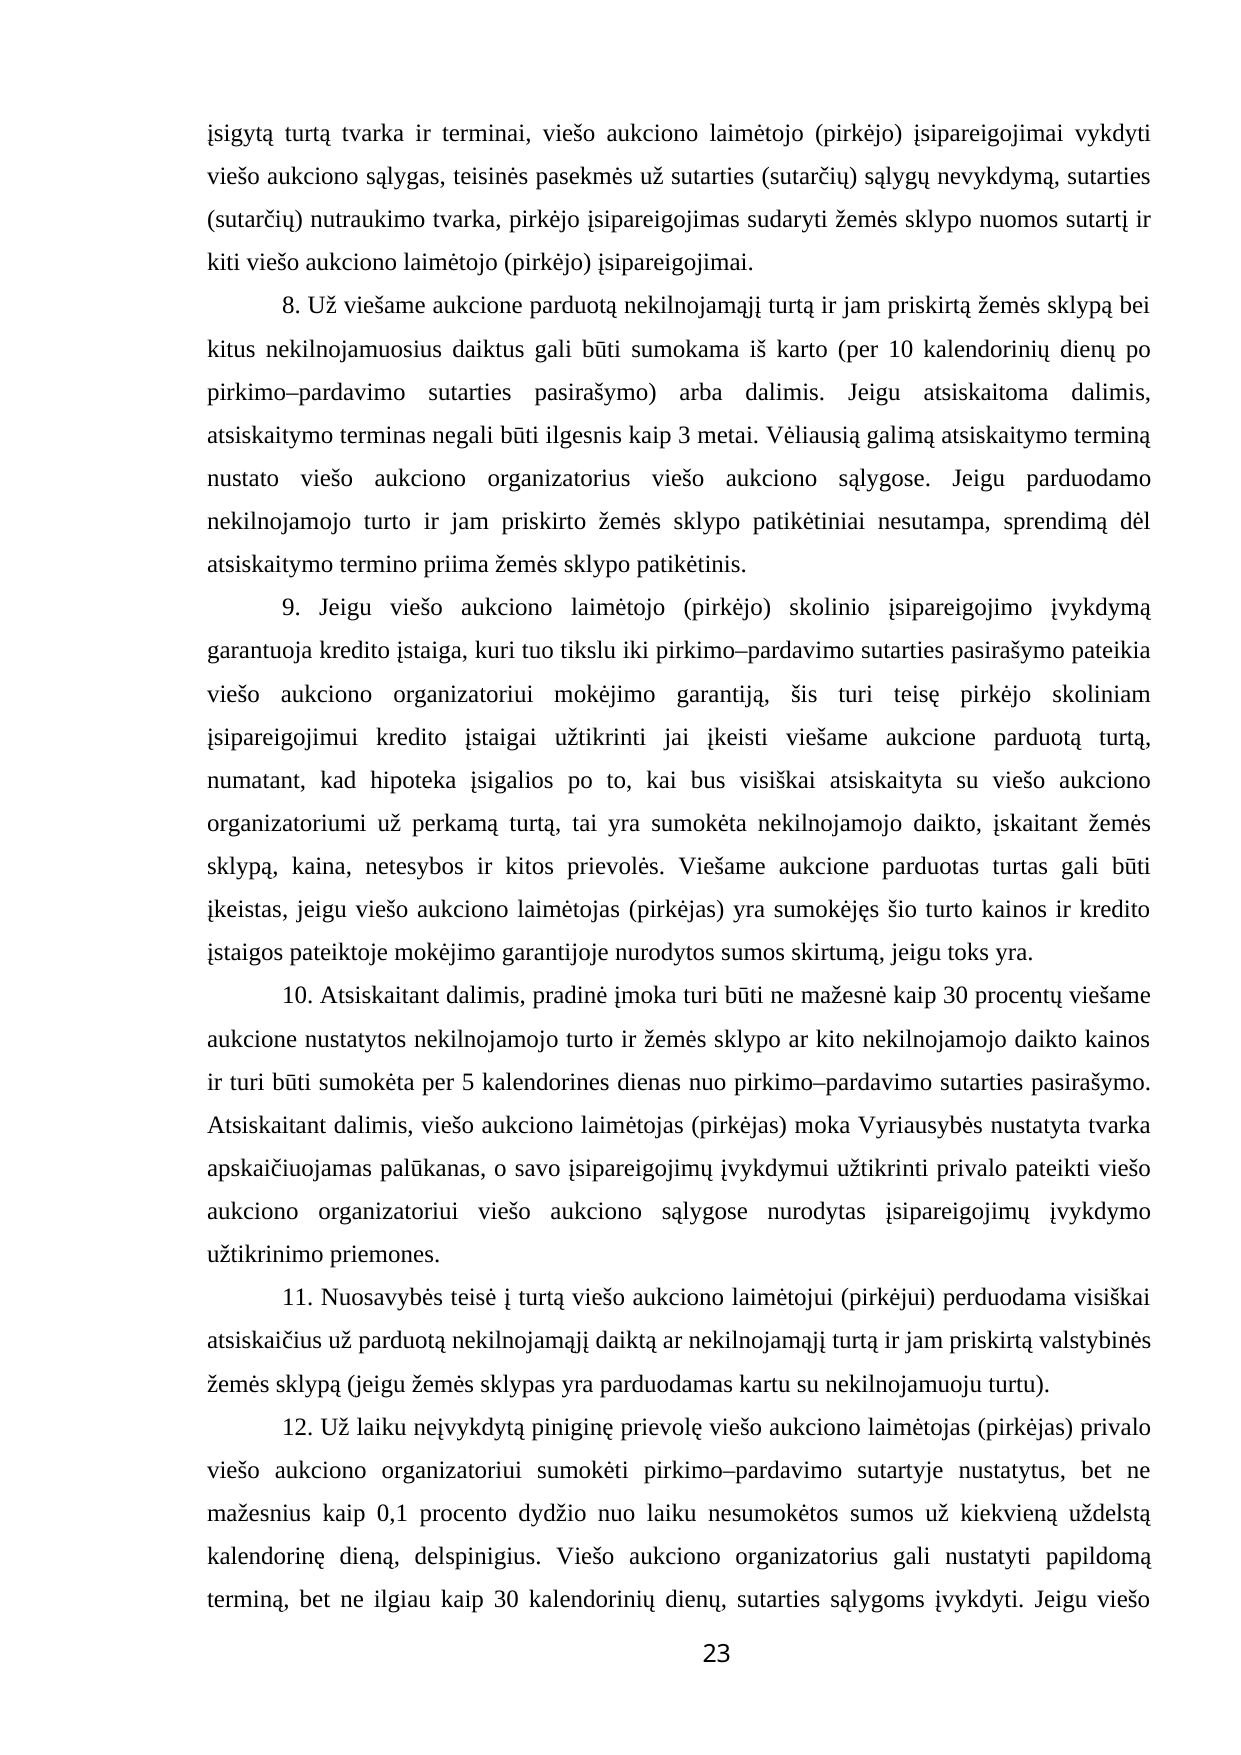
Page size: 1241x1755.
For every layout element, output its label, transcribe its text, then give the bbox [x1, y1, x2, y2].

text 9. Jeigu viešo aukciono laimėtojo (pirkėjo) skolinio įsipareigojimo įvykdymą garantuoja kredito įstaiga, kuri tuo tikslu iki pirkimo–pardavimo sutarties pasirašymo pateikia viešo aukciono organizatoriui mokėjimo garantiją, šis turi teisę pirkėjo skoliniam įsipareigojimui kredito įstaigai užtikrinti jai įkeisti viešame aukcione parduotą turtą, numatant, kad hipoteka įsigalios po to, kai bus visiškai atsiskaityta su viešo aukciono organizatoriumi už perkamą turtą, tai yra sumokėta nekilnojamojo daikto, įskaitant žemės sklypą, kaina, netesybos ir kitos prievolės. Viešame aukcione parduotas turtas gali būti įkeistas, jeigu viešo aukciono laimėtojas (pirkėjas) yra sumokėjęs šio turto kainos ir kredito įstaigos pateiktoje mokėjimo garantijoje nurodytos sumos skirtumą, jeigu toks yra. [207, 592, 1152, 966]
text 10. Atsiskaitant dalimis, pradinė įmoka turi būti ne mažesnė kaip 30 procentų viešame aukcione nustatytos nekilnojamojo turto ir žemės sklypo ar kito nekilnojamojo daikto kainos ir turi būti sumokėta per 5 kalendorines dienas nuo pirkimo–pardavimo sutarties pasirašymo. Atsiskaitant dalimis, viešo aukciono laimėtojas (pirkėjas) moka Vyriausybės nustatyta tvarka apskaičiuojamas palūkanas, o savo įsipareigojimų įvykdymui užtikrinti privalo pateikti viešo aukciono organizatoriui viešo aukciono sąlygose nurodytas įsipareigojimų įvykdymo užtikrinimo priemones. [207, 981, 1152, 1268]
text įsigytą turtą tvarka ir terminai, viešo aukciono laimėtojo (pirkėjo) įsipareigojimai vykdyti viešo aukciono sąlygas, teisinės pasekmės už sutarties (sutarčių) sąlygų nevykdymą, sutarties (sutarčių) nutraukimo tvarka, pirkėjo įsipareigojimas sudaryti žemės sklypo nuomos sutartį ir kiti viešo aukciono laimėtojo (pirkėjo) įsipareigojimai. [207, 118, 1152, 276]
text 8. Už viešame aukcione parduotą nekilnojamąjį turtą ir jam priskirtą žemės sklypą bei kitus nekilnojamuosius daiktus gali būti sumokama iš karto (per 10 kalendorinių dienų po pirkimo–pardavimo sutarties pasirašymo) arba dalimis. Jeigu atsiskaitoma dalimis, atsiskaitymo terminas negali būti ilgesnis kaip 3 metai. Vėliausią galimą atsiskaitymo terminą nustato viešo aukciono organizatorius viešo aukciono sąlygose. Jeigu parduodamo nekilnojamojo turto ir jam priskirto žemės sklypo patikėtiniai nesutampa, sprendimą dėl atsiskaitymo termino priima žemės sklypo patikėtinis. [207, 291, 1152, 578]
text 12. Už laiku neįvykdytą piniginę prievolę viešo aukciono laimėtojas (pirkėjas) privalo viešo aukciono organizatoriui sumokėti pirkimo–pardavimo sutartyje nustatytus, bet ne mažesnius kaip 0,1 procento dydžio nuo laiku nesumokėtos sumos už kiekvieną uždelstą kalendorinę dieną, delspinigius. Viešo aukciono organizatorius gali nustatyti papildomą terminą, bet ne ilgiau kaip 30 kalendorinių dienų, sutarties sąlygoms įvykdyti. Jeigu viešo [207, 1412, 1152, 1613]
text 11. Nuosavybės teisė į turtą viešo aukciono laimėtojui (pirkėjui) perduodama visiškai atsiskaičius už parduotą nekilnojamąjį daiktą ar nekilnojamąjį turtą ir jam priskirtą valstybinės žemės sklypą (jeigu žemės sklypas yra parduodamas kartu su nekilnojamuoju turtu). [207, 1282, 1152, 1397]
